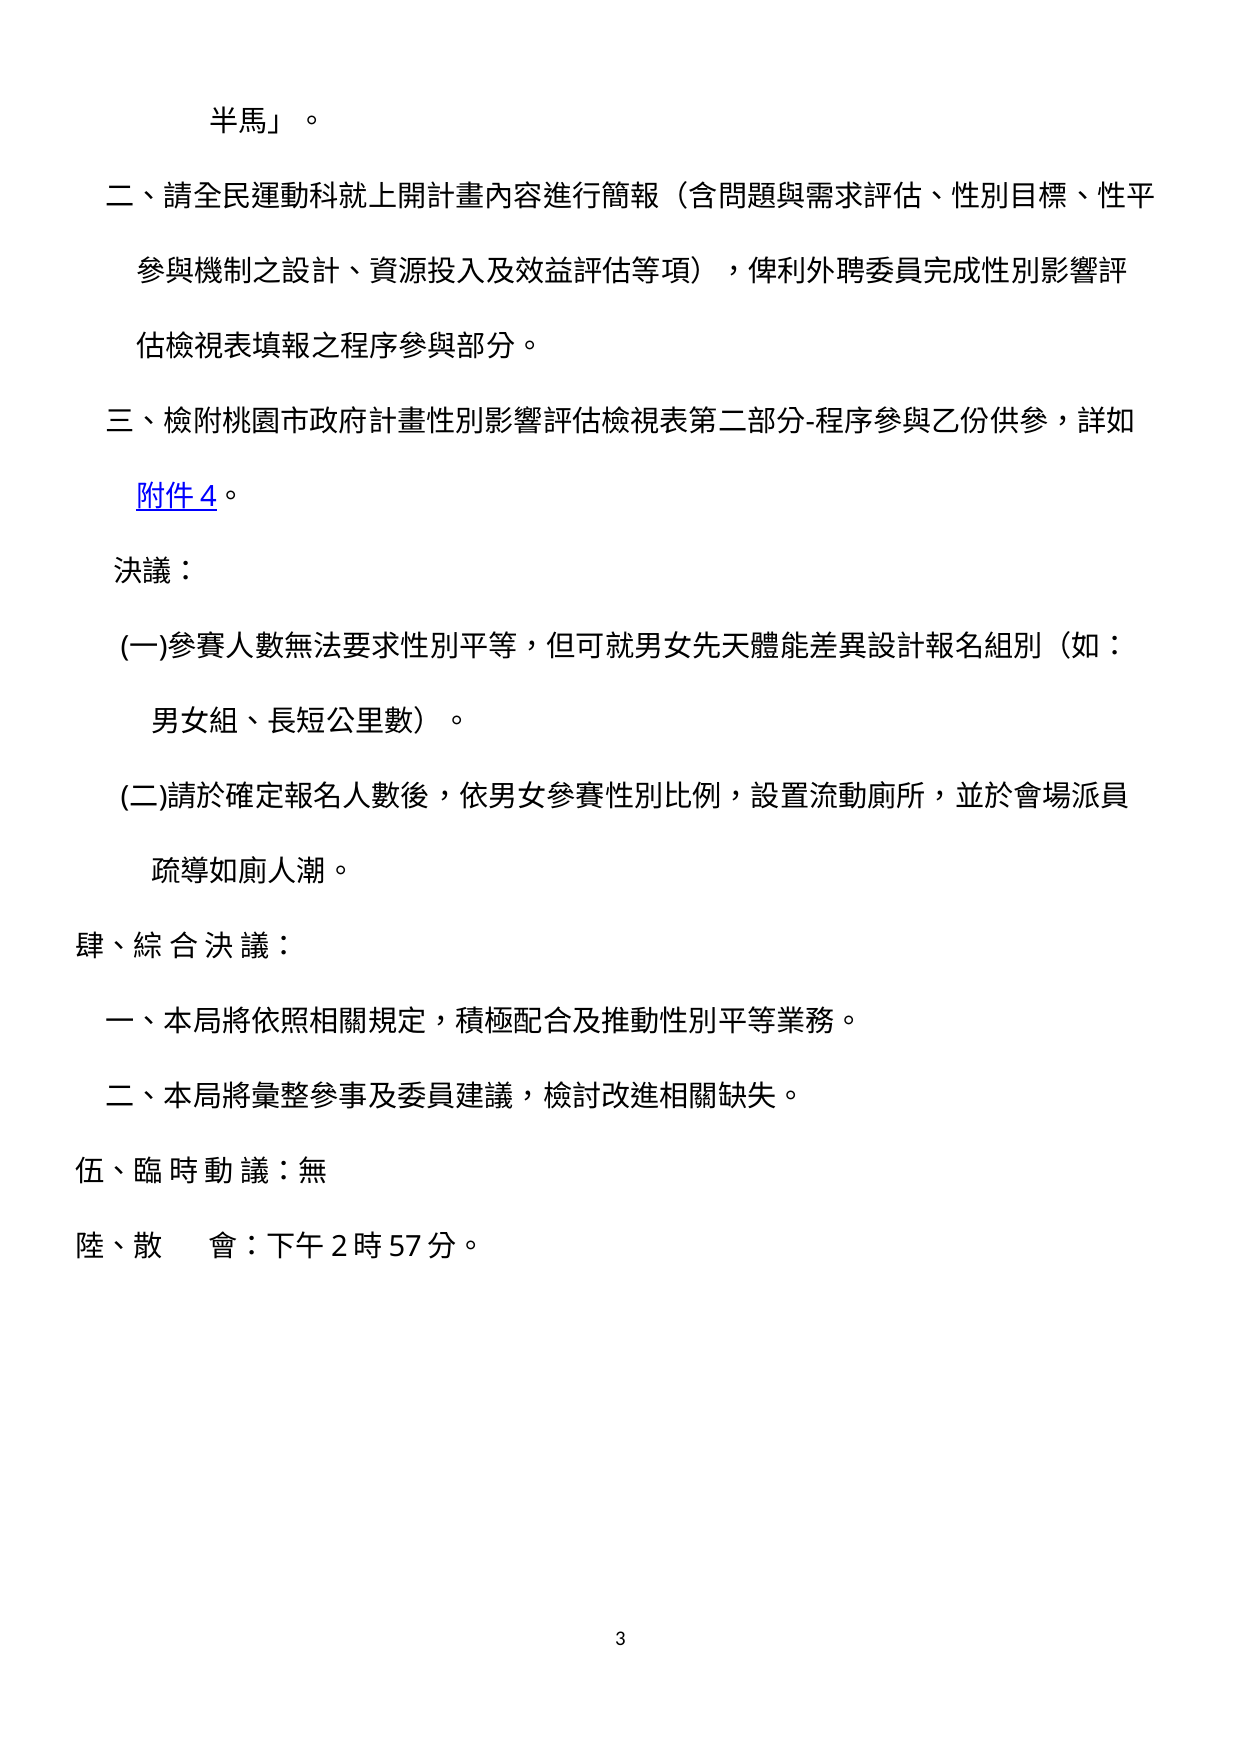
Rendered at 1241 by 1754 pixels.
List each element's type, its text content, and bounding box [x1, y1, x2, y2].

text 陸、散 會：下午2時57分。 [75, 1206, 1165, 1281]
text 肆、綜 合 決 議： [75, 906, 1165, 981]
text 伍、臨 時 動 議：無 [75, 1131, 1165, 1206]
text 二、本局將彙整參事及委員建議，檢討改進相關缺失。 [75, 1056, 1165, 1131]
list 半馬」。 [209, 81, 1165, 156]
text 參與機制之設計、資源投入及效益評估等項），俾利外聘委員完成性別影響評 [75, 231, 1165, 306]
text 疏導如廁人潮。 [75, 831, 1165, 906]
text 附件4。 [75, 456, 1165, 531]
text (一)參賽人數無法要求性別平等，但可就男女先天體能差異設計報名組別（如： [75, 606, 1165, 681]
text 一、本局將依照相關規定，積極配合及推動性別平等業務。 [75, 981, 1165, 1056]
text 決議： [75, 531, 1165, 606]
text 二、請全民運動科就上開計畫內容進行簡報（含問題與需求評估、性別目標、性平 [75, 156, 1165, 231]
text 男女組、長短公里數）。 [75, 681, 1165, 756]
text (二)請於確定報名人數後，依男女參賽性別比例，設置流動廁所，並於會場派員 [75, 756, 1165, 831]
text 三、檢附桃園市政府計畫性別影響評估檢視表第二部分-程序參與乙份供參，詳如 [75, 381, 1165, 456]
text 估檢視表填報之程序參與部分。 [75, 306, 1165, 381]
